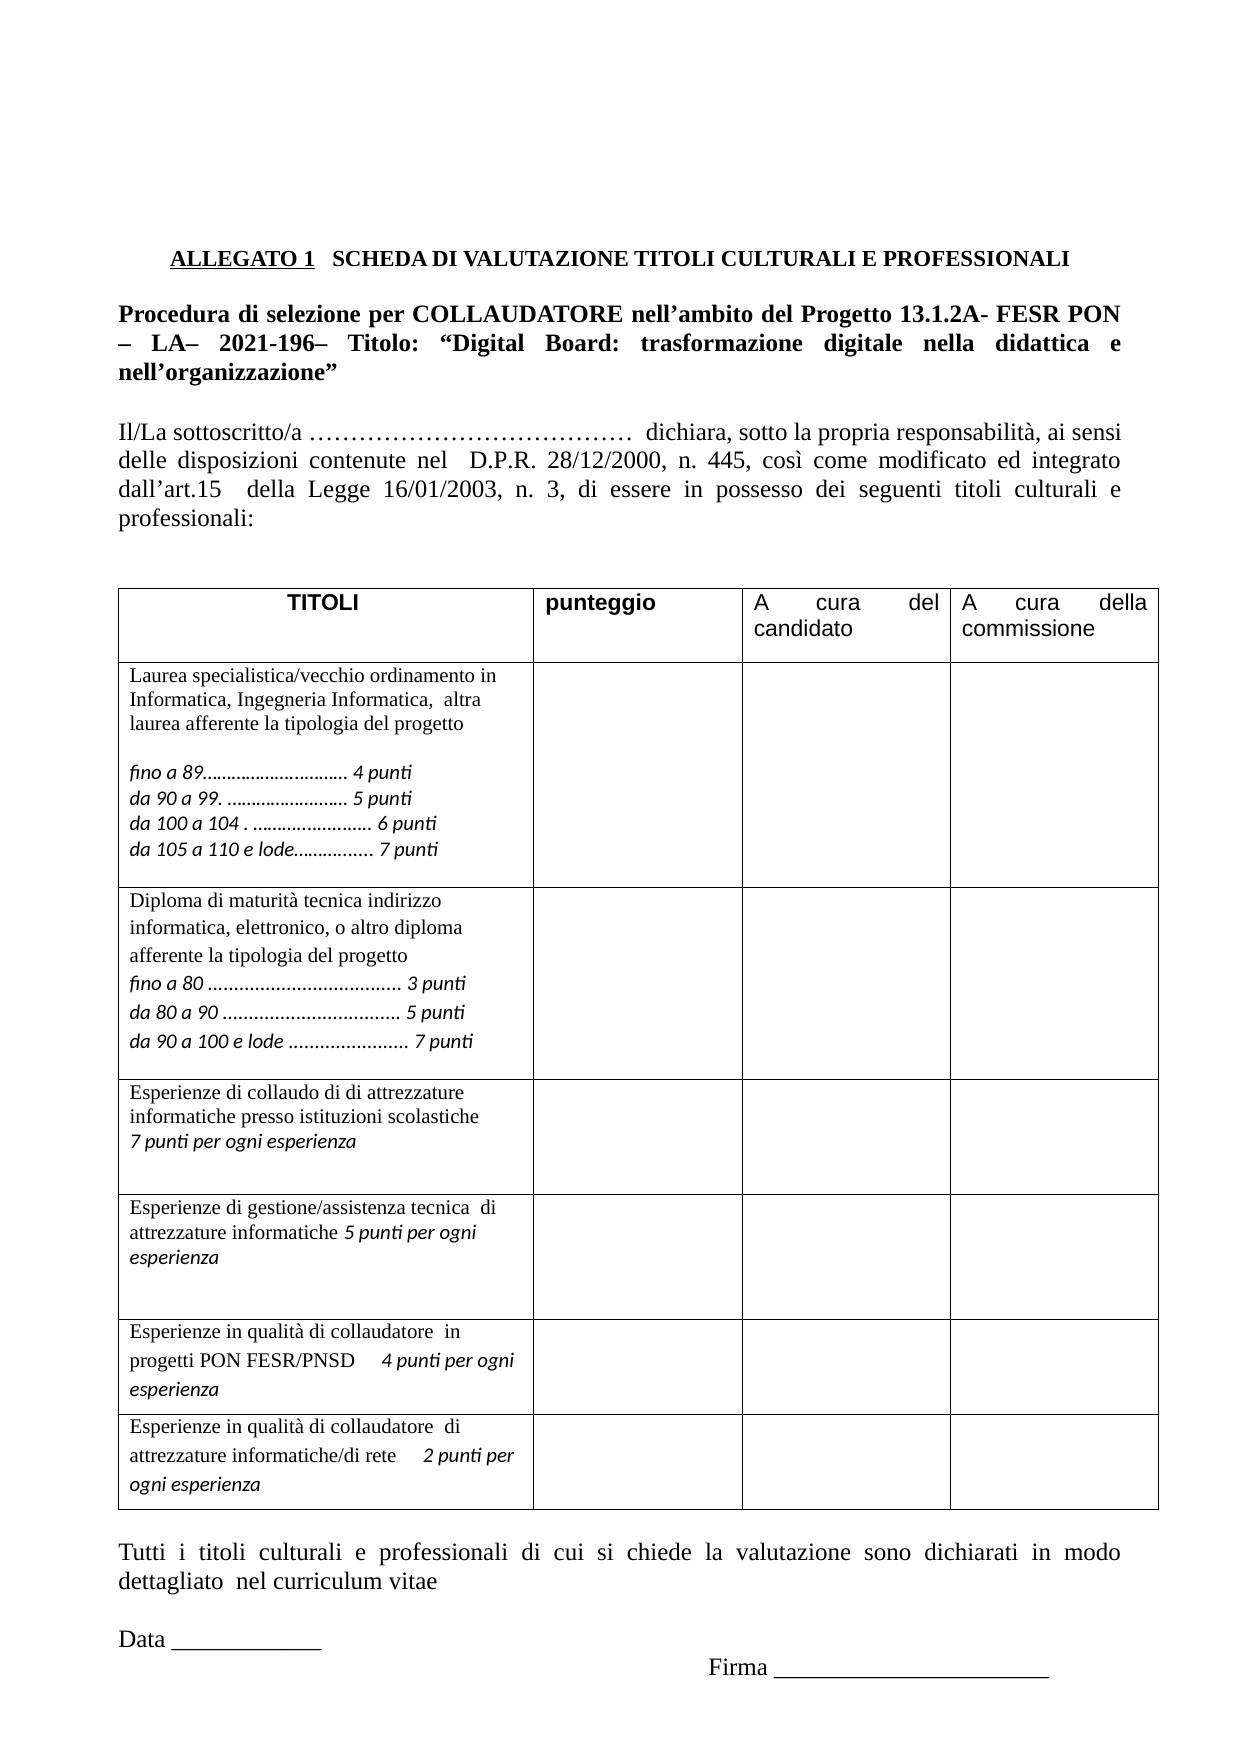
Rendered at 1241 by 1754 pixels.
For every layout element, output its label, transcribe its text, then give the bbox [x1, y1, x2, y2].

text Data ____________ [118, 1624, 1122, 1652]
table_cell Esperienze in qualità di collaudatore di attrezzature informatiche/di rete 2 punti per ogni esperienza [119, 1415, 533, 1508]
table_cell [951, 1195, 1158, 1318]
table_cell Esperienze di collaudo di di attrezzature informatiche presso istituzioni scolastiche 7 punti per ogni esperienza [119, 1080, 533, 1194]
table_cell [743, 1320, 950, 1413]
table_cell [743, 663, 950, 887]
table_header [664, 47, 1122, 245]
table_cell [534, 663, 742, 887]
table_header punteggio [534, 589, 742, 662]
table_header A cura del candidato [743, 589, 950, 662]
table_cell [951, 1080, 1158, 1194]
table_cell [534, 888, 742, 1079]
table_header A cura della commissione [951, 589, 1158, 662]
table_cell [951, 663, 1158, 887]
table_header TITOLI [119, 589, 533, 662]
text Firma ______________________ [634, 1652, 1122, 1681]
table_cell [534, 1195, 742, 1318]
table_cell Esperienze in qualità di collaudatore in progetti PON FESR/PNSD 4 punti per ogni esperienza [119, 1320, 533, 1413]
table_cell [743, 1415, 950, 1508]
table_cell Esperienze di gestione/assistenza tecnica di attrezzature informatiche 5 punti per ogni esperienza [119, 1195, 533, 1318]
table_cell [534, 1320, 742, 1413]
text ALLEGATO 1 SCHEDA DI VALUTAZIONE TITOLI CULTURALI E PROFESSIONALI [118, 245, 1122, 271]
table_cell [534, 1080, 742, 1194]
table_cell [534, 1415, 742, 1508]
table_cell [743, 888, 950, 1079]
table_cell [951, 1320, 1158, 1413]
text Tutti i titoli culturali e professionali di cui si chiede la valutazione sono dichiarati in modo dettagliato nel curriculum vitae [118, 1537, 1122, 1595]
table_cell Laurea specialistica/vecchio ordinamento in Informatica, Ingegneria Informatica, altra laurea afferente la tipologia del progetto fino a 89………………...……… 4 punti da 90 a 99. ……………….…… 5 punti da 100 a 104 . ………....…...….. 6 punti da 105 a 110 e lode………....... 7 punti [119, 663, 533, 887]
text Procedura di selezione per COLLAUDATORE nell’ambito del Progetto 13.1.2A- FESR PON – LA– 2021-196– Titolo: “Digital Board: trasformazione digitale nella didattica e nell’organizzazione” [118, 299, 1122, 385]
table_cell [743, 1080, 950, 1194]
table_cell [951, 888, 1158, 1079]
text Il/La sottoscritto/a ………………………………… dichiara, sotto la propria responsabilità, ai sensi delle disposizioni contenute nel D.P.R. 28/12/2000, n. 445, così come modificato ed integrato dall’art.15 della Legge 16/01/2003, n. 3, di essere in possesso dei seguenti titoli culturali e professionali: [118, 417, 1122, 532]
table_header [193, 47, 663, 245]
table_cell [743, 1195, 950, 1318]
table_cell [951, 1415, 1158, 1508]
table_cell Diploma di maturità tecnica indirizzo informatica, elettronico, o altro diploma afferente la tipologia del progetto fino a 80 ..................................... 3 punti da 80 a 90 .................................. 5 punti da 90 a 100 e lode ....................... 7 punti [119, 888, 533, 1079]
